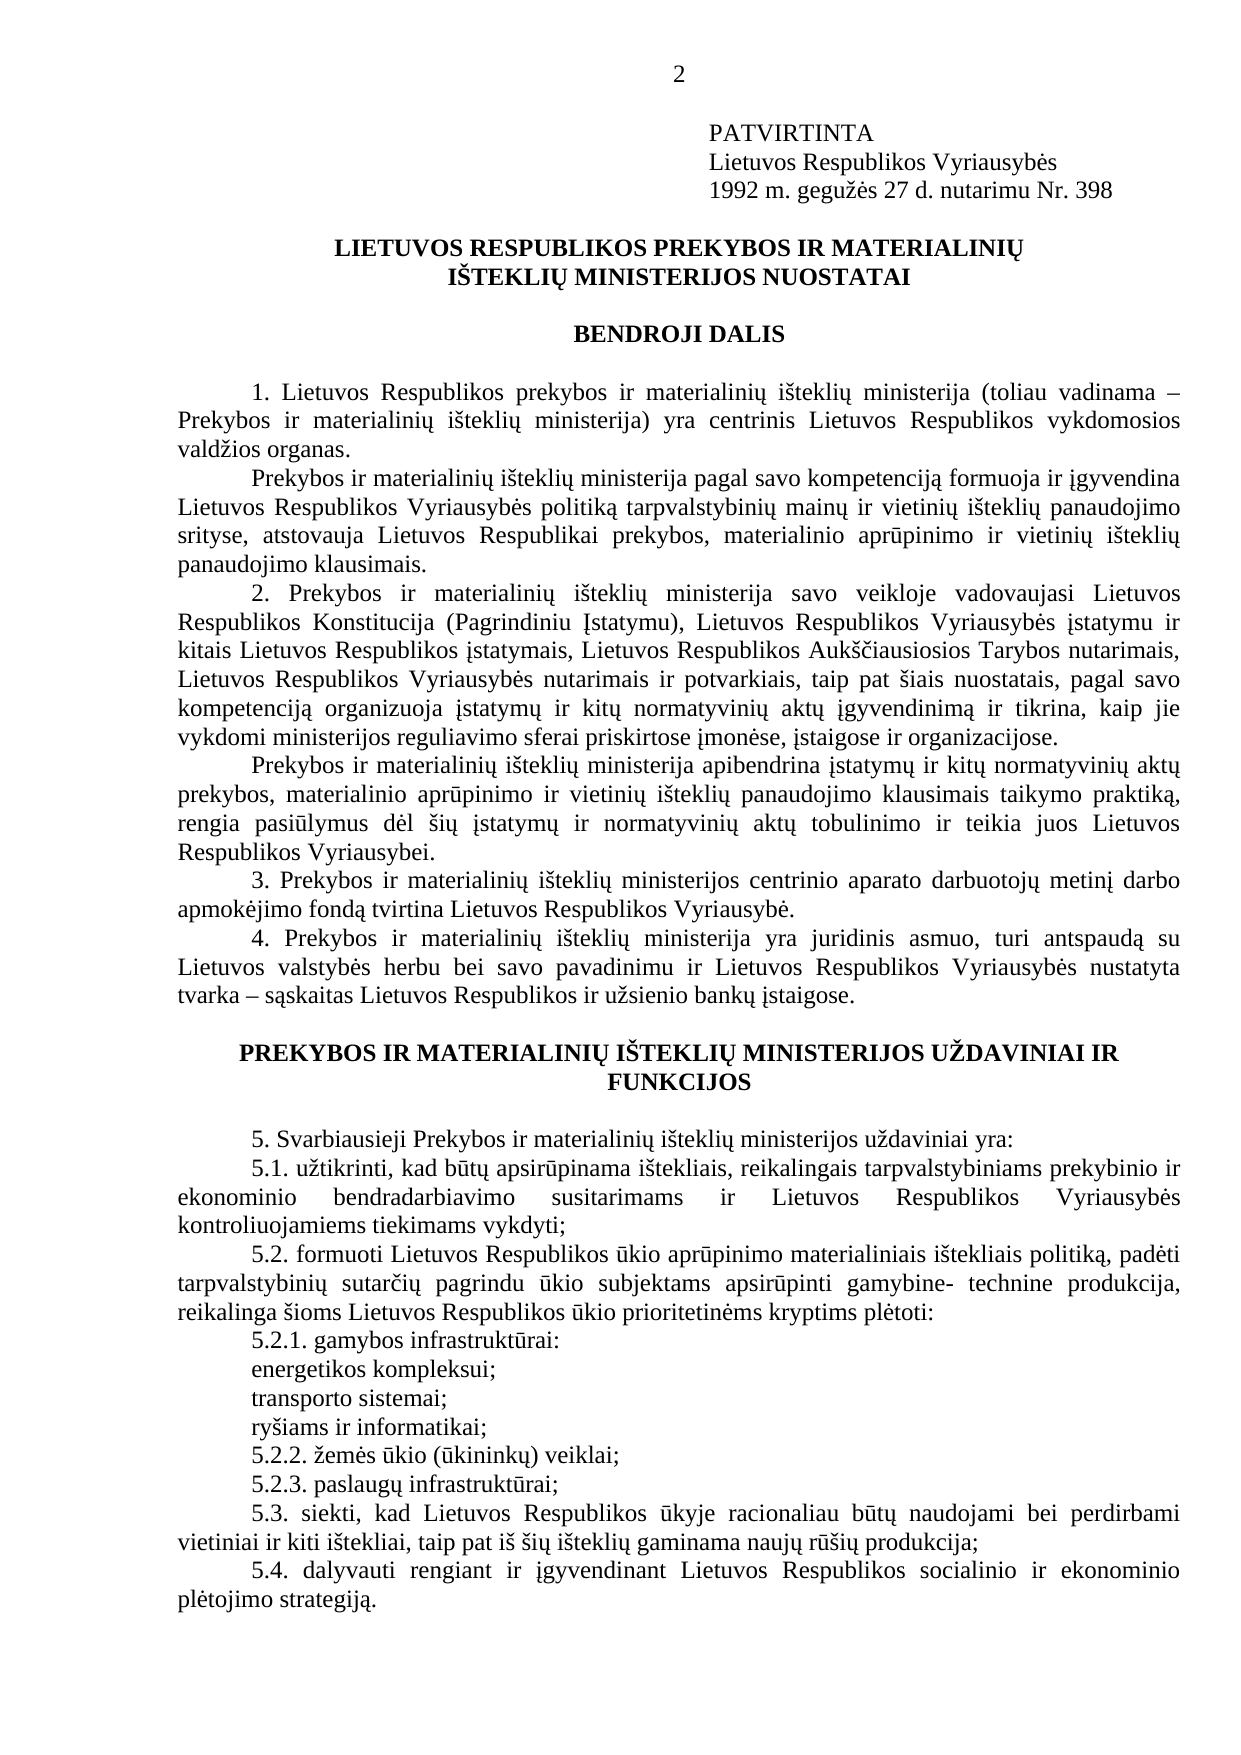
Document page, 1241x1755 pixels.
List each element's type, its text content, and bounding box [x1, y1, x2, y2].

text 5.2.2. žemės ūkio (ūkininkų) veiklai; [177, 1441, 1181, 1469]
text 1. Lietuvos Respublikos prekybos ir materialinių išteklių ministerija (toliau vadinama – Prekybos ir materialinių išteklių ministerija) yra centrinis Lietuvos Respublikos vykdomosios valdžios organas. [177, 377, 1181, 463]
text 1992 m. gegužės 27 d. nutarimu Nr. 398 [177, 176, 1181, 204]
text 3. Prekybos ir materialinių išteklių ministerijos centrinio aparato darbuotojų metinį darbo apmokėjimo fondą tvirtina Lietuvos Respublikos Vyriausybė. [177, 866, 1181, 923]
text IŠTEKLIŲ MINISTERIJOS NUOSTATAI [177, 262, 1181, 291]
text Lietuvos Respublikos Vyriausybės [177, 147, 1181, 176]
text BENDROJI DALIS [177, 319, 1181, 348]
text 2. Prekybos ir materialinių išteklių ministerija savo veikloje vadovaujasi Lietuvos Respublikos Konstitucija (Pagrindiniu Įstatymu), Lietuvos Respublikos Vyriausybės įstatymu ir kitais Lietuvos Respublikos įstatymais, Lietuvos Respublikos Aukščiausiosios Tarybos nutarimais, Lietuvos Respublikos Vyriausybės nutarimais ir potvarkiais, taip pat šiais nuostatais, pagal savo kompetenciją organizuoja įstatymų ir kitų normatyvinių aktų įgyvendinimą ir tikrina, kaip jie vykdomi ministerijos reguliavimo sferai priskirtose įmonėse, įstaigose ir organizacijose. [177, 578, 1181, 751]
text Prekybos ir materialinių išteklių ministerija apibendrina įstatymų ir kitų normatyvinių aktų prekybos, materialinio aprūpinimo ir vietinių išteklių panaudojimo klausimais taikymo praktiką, rengia pasiūlymus dėl šių įstatymų ir normatyvinių aktų tobulinimo ir teikia juos Lietuvos Respublikos Vyriausybei. [177, 751, 1181, 866]
text 5.2. formuoti Lietuvos Respublikos ūkio aprūpinimo materialiniais ištekliais politiką, padėti tarpvalstybinių sutarčių pagrindu ūkio subjektams apsirūpinti gamybine- technine produkcija, reikalinga šioms Lietuvos Respublikos ūkio prioritetinėms kryptims plėtoti: [177, 1239, 1181, 1326]
text energetikos kompleksui; [177, 1354, 1181, 1383]
text PREKYBOS IR MATERIALINIŲ IŠTEKLIŲ MINISTERIJOS UŽDAVINIAI IR FUNKCIJOS [177, 1038, 1181, 1096]
text LIETUVOS RESPUBLIKOS PREKYBOS IR MATERIALINIŲ [177, 233, 1181, 262]
text 5.2.3. paslaugų infrastruktūrai; [177, 1469, 1181, 1498]
text 5.4. dalyvauti rengiant ir įgyvendinant Lietuvos Respublikos socialinio ir ekonominio plėtojimo strategiją. [177, 1556, 1181, 1613]
text Prekybos ir materialinių išteklių ministerija pagal savo kompetenciją formuoja ir įgyvendina Lietuvos Respublikos Vyriausybės politiką tarpvalstybinių mainų ir vietinių išteklių panaudojimo srityse, atstovauja Lietuvos Respublikai prekybos, materialinio aprūpinimo ir vietinių išteklių panaudojimo klausimais. [177, 463, 1181, 578]
text 5. Svarbiausieji Prekybos ir materialinių išteklių ministerijos uždaviniai yra: [177, 1124, 1181, 1153]
text 5.3. siekti, kad Lietuvos Respublikos ūkyje racionaliau būtų naudojami bei perdirbami vietiniai ir kiti ištekliai, taip pat iš šių išteklių gaminama naujų rūšių produkcija; [177, 1498, 1181, 1556]
text PATVIRTINTA [177, 118, 1181, 147]
text transporto sistemai; [177, 1383, 1181, 1412]
text ryšiams ir informatikai; [177, 1412, 1181, 1441]
text 5.1. užtikrinti, kad būtų apsirūpinama ištekliais, reikalingais tarpvalstybiniams prekybinio ir ekonominio bendradarbiavimo susitarimams ir Lietuvos Respublikos Vyriausybės kontroliuojamiems tiekimams vykdyti; [177, 1153, 1181, 1239]
text 4. Prekybos ir materialinių išteklių ministerija yra juridinis asmuo, turi antspaudą su Lietuvos valstybės herbu bei savo pavadinimu ir Lietuvos Respublikos Vyriausybės nustatyta tvarka – sąskaitas Lietuvos Respublikos ir užsienio bankų įstaigose. [177, 923, 1181, 1009]
text 5.2.1. gamybos infrastruktūrai: [177, 1326, 1181, 1354]
